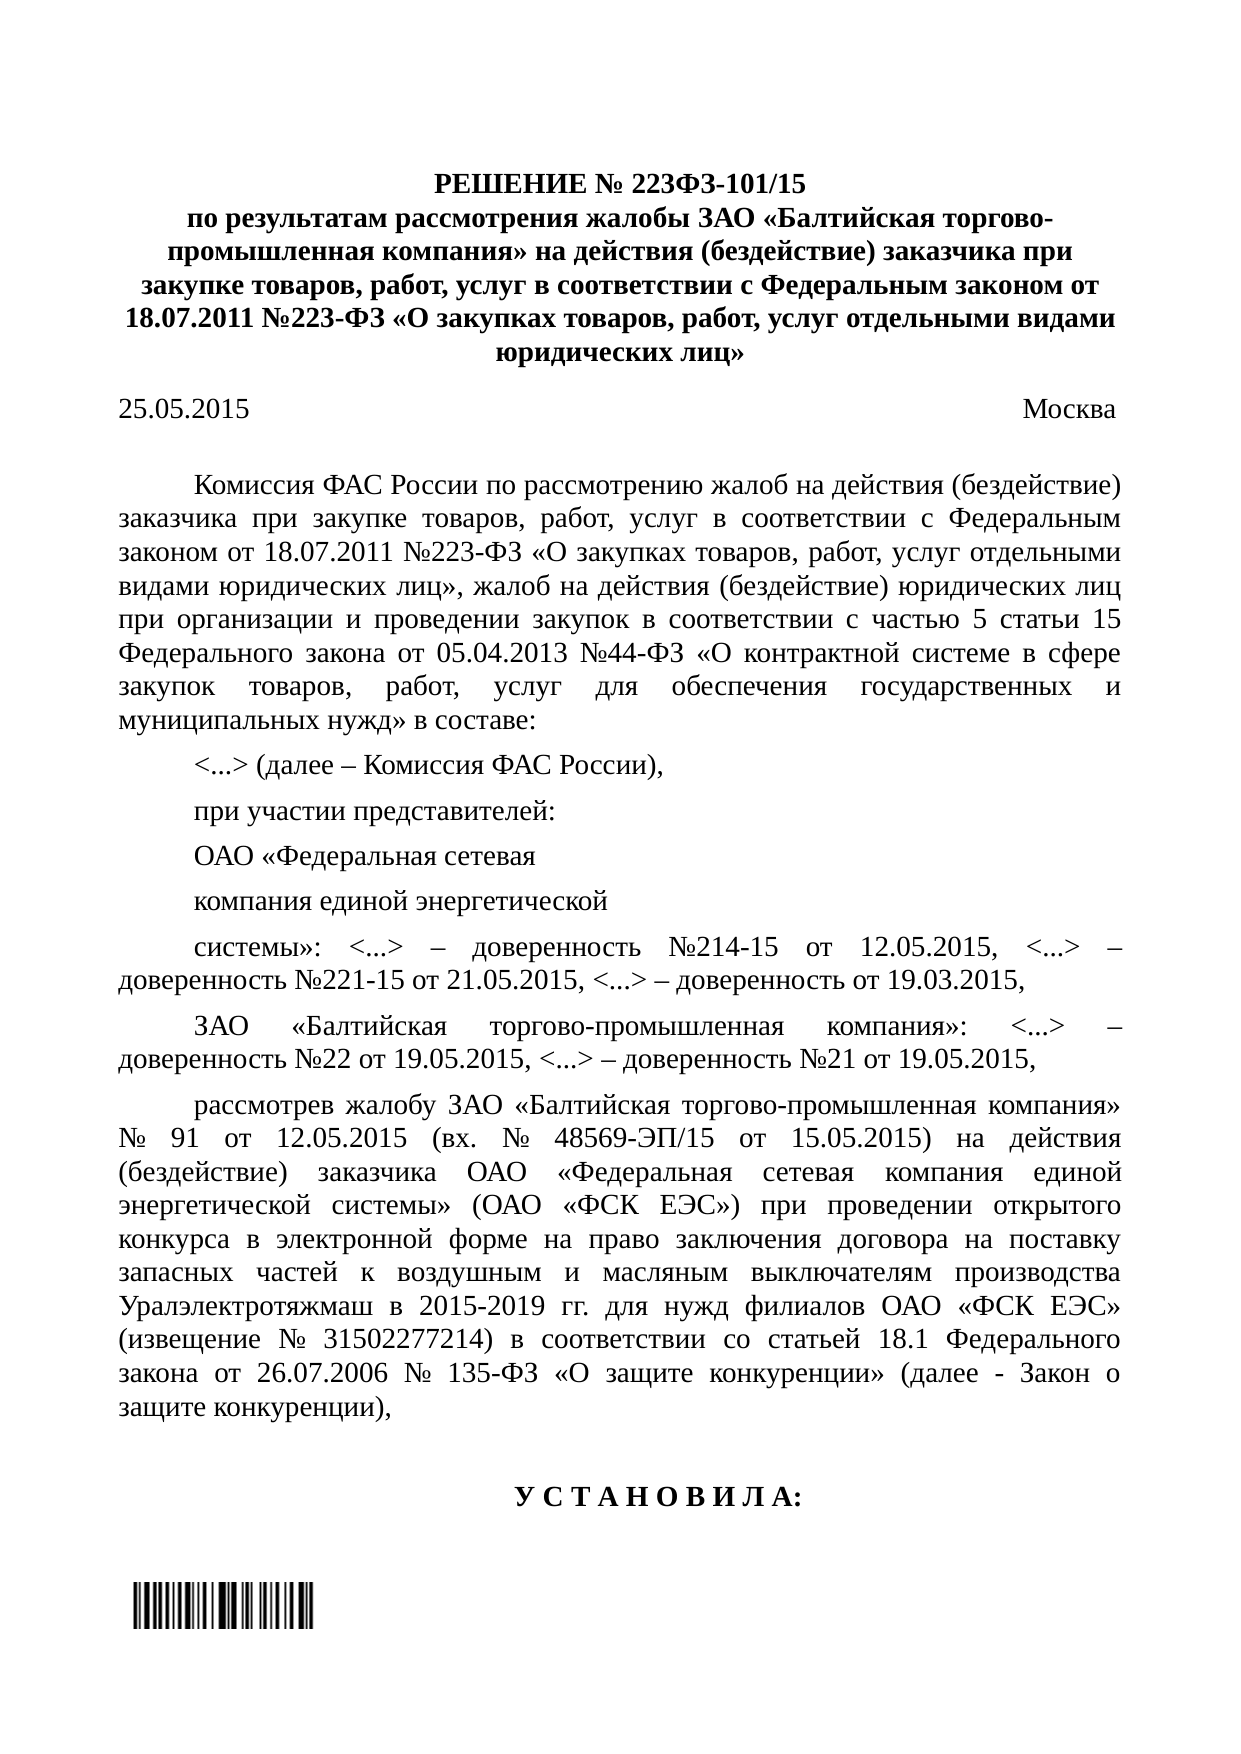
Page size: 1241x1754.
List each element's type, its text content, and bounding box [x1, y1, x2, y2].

text РЕШЕНИЕ № 223ФЗ-101/15 [118, 166, 1122, 200]
text ОАО «Федеральная сетевая [118, 838, 1122, 872]
text рассмотрев жалобу ЗАО «Балтийская торгово-промышленная компания» № 91 от 12.05.2015 (вх. № 48569-ЭП/15 от 15.05.2015) на действия (бездействие) заказчика ОАО «Федеральная сетевая компания единой энергетической системы» (ОАО «ФСК ЕЭС») при проведении открытого конкурса в электронной форме на право заключения договора на поставку запасных частей к воздушным и масляным выключателям производства Уралэлектротяжмаш в 2015-2019 гг. для нужд филиалов ОАО «ФСК ЕЭС» (извещение № 31502277214) в соответствии со статьей 18.1 Федерального закона от 26.07.2006 № 135-ФЗ «О защите конкуренции» (далее - Закон о защите конкуренции), [118, 1087, 1122, 1422]
picture [118, 1582, 331, 1629]
text <...> (далее – Комиссия ФАС России), [118, 747, 1122, 781]
text ЗАО «Балтийская торгово-промышленная компания»: <...> – доверенность №22 от 19.05.2015, <...> – доверенность №21 от 19.05.2015, [118, 1008, 1122, 1075]
text системы»: <...> – доверенность №214-15 от 12.05.2015, <...> – доверенность №221-15 от 21.05.2015, <...> – доверенность от 19.03.2015, [118, 929, 1122, 996]
text по результатам рассмотрения жалобы ЗАО «Балтийская торгово-промышленная компания» на действия (бездействие) заказчика при закупке товаров, работ, услуг в соответствии с Федеральным законом от 18.07.2011 №223-ФЗ «О закупках товаров, работ, услуг отдельными видами юридических лиц» [118, 200, 1122, 367]
text У С Т А Н О В И Л А: [118, 1479, 1122, 1513]
text компания единой энергетической [118, 883, 1122, 917]
text Комиссия ФАС России по рассмотрению жалоб на действия (бездействие) заказчика при закупке товаров, работ, услуг в соответствии с Федеральным законом от 18.07.2011 №223-ФЗ «О закупках товаров, работ, услуг отдельными видами юридических лиц», жалоб на действия (бездействие) юридических лиц при организации и проведении закупок в соответствии с частью 5 статьи 15 Федерального закона от 05.04.2013 №44-ФЗ «О контрактной системе в сфере закупок товаров, работ, услуг для обеспечения государственных и муниципальных нужд» в составе: [118, 467, 1122, 735]
text при участии представителей: [118, 793, 1122, 826]
text 25.05.2015 Москва [118, 392, 1122, 425]
